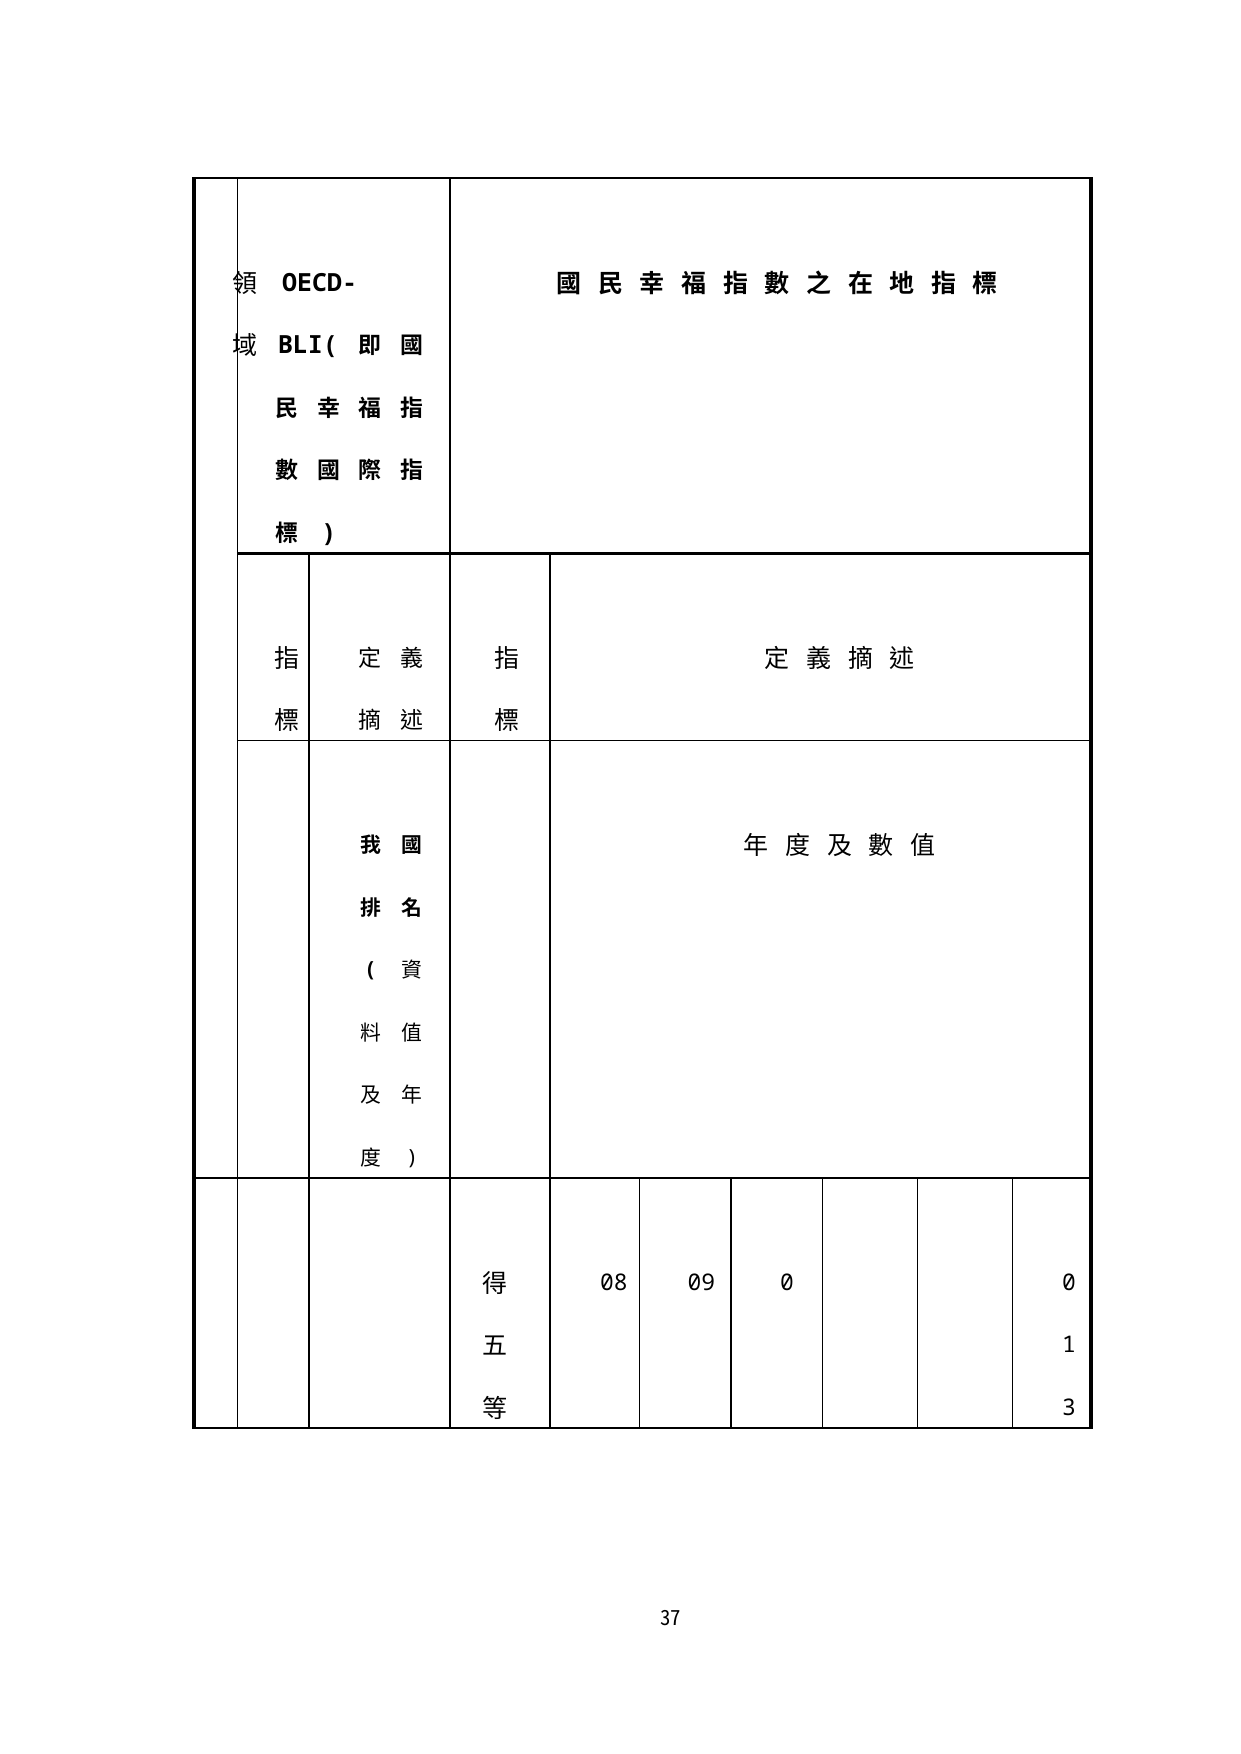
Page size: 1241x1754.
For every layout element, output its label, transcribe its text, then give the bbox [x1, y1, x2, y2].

table_cell 0 [732, 1179, 822, 1427]
table_cell [823, 1179, 917, 1427]
table_cell 定義摘述 [551, 555, 1089, 740]
table_header 國民幸福指數之在地指標 [451, 179, 1089, 552]
table_cell [451, 741, 549, 1177]
table_cell 所得 與財 富 [196, 1179, 237, 1427]
table_cell 定義摘述 [310, 555, 449, 740]
table_cell [310, 1179, 449, 1427]
table_cell 指標 [238, 555, 308, 740]
table_cell 指標 [451, 555, 549, 740]
table_header OECD-BLI(即國民幸福指數國際指標) [238, 179, 449, 552]
table_cell 我國排名(資料值及年度) [310, 741, 449, 1177]
table_cell 得五等 [451, 1179, 549, 1427]
table_cell 09 [640, 1179, 730, 1427]
table_cell 013 [1013, 1179, 1089, 1427]
table_cell 年度及數值 [551, 741, 1089, 1177]
table_cell [238, 741, 308, 1177]
table_cell 每人可支配所得（PPP） [238, 1179, 308, 1427]
table_cell [918, 1179, 1012, 1427]
table_header 領域 [196, 179, 237, 1177]
table_cell 08 [551, 1179, 639, 1427]
